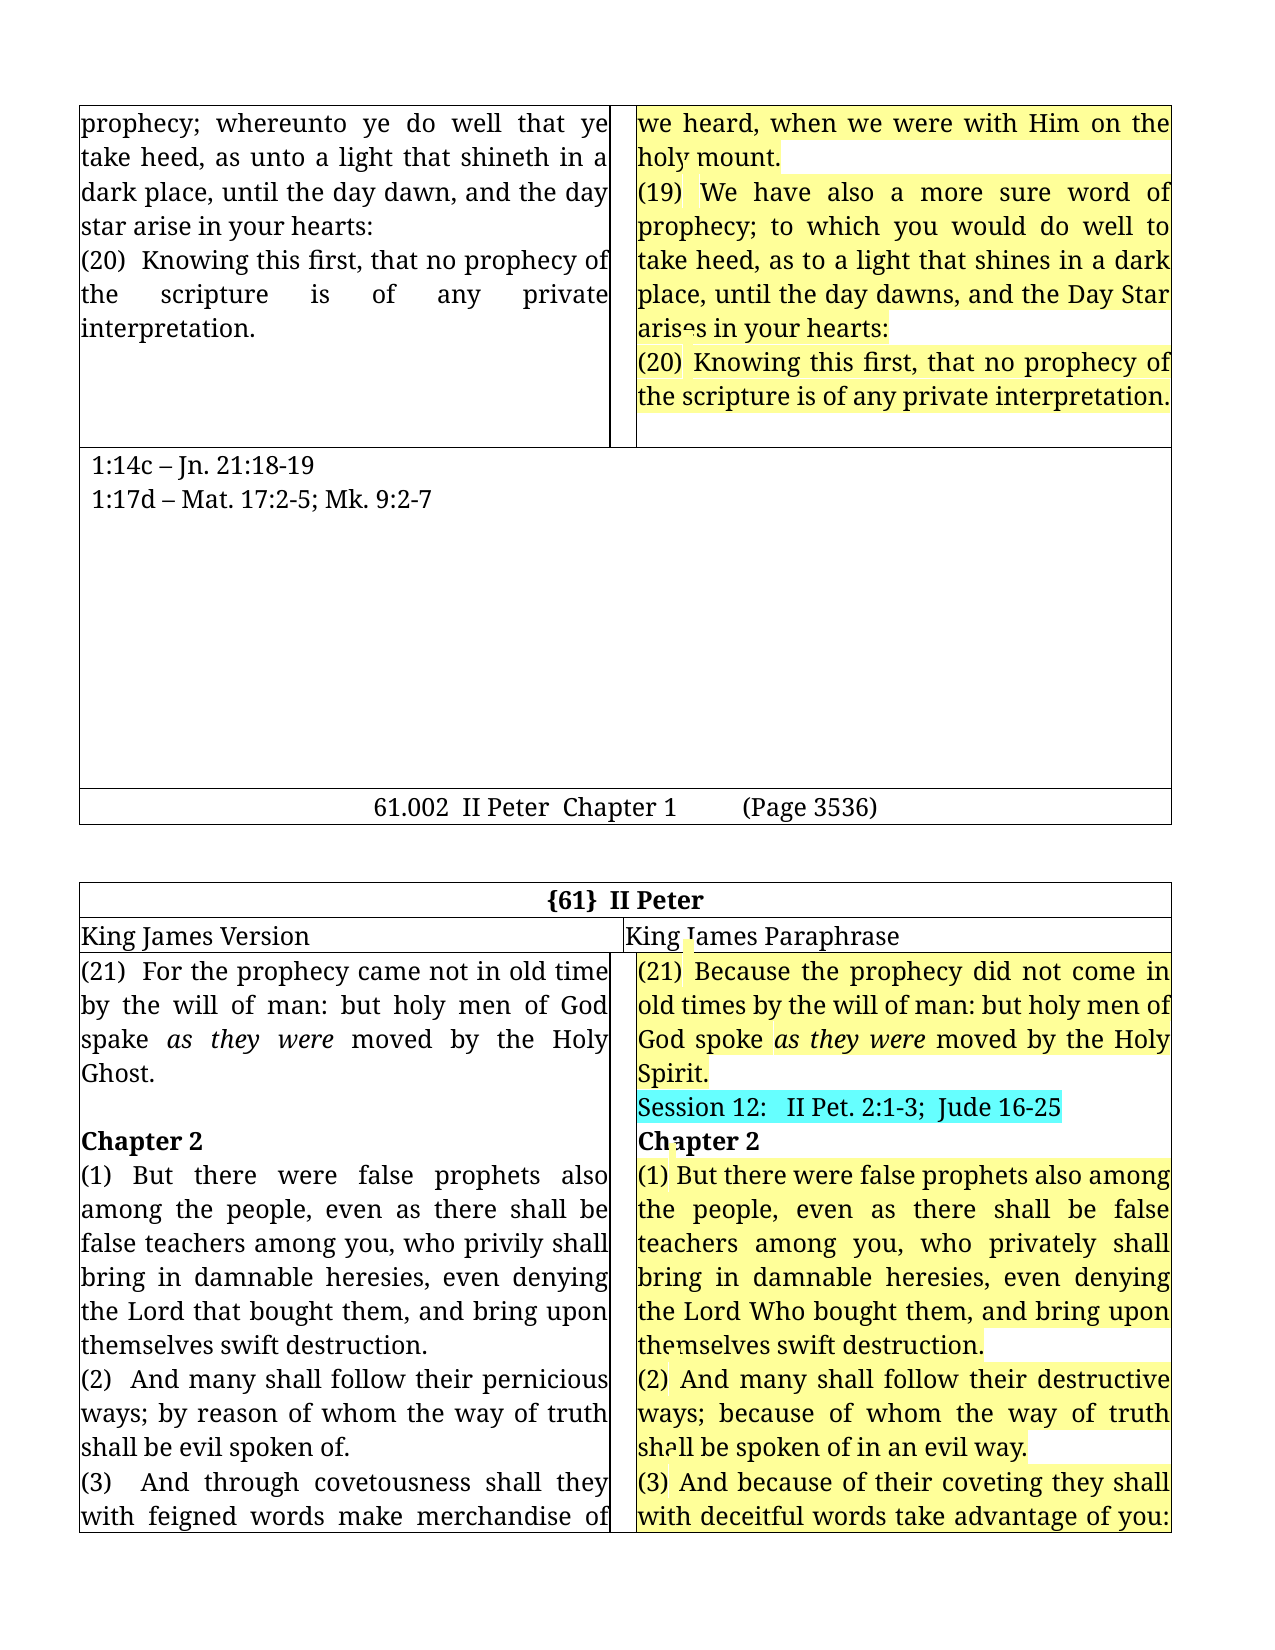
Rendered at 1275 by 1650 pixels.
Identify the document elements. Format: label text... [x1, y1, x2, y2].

table_cell King James Paraphrase [624, 918, 1171, 952]
table_header {61} II Peter [80, 883, 1171, 917]
table_cell (21) For the prophecy came not in old time by the will of man: but holy men of God spake as they were moved by the Holy Ghost. Chapter 2 (1) But there were false prophets also among the people, even as there shall be false teachers among you, who privily shall bring in damnable heresies, even denying the Lord that bought them, and bring upon themselves swift destruction. (2) And many shall follow their pernicious ways; by reason of whom the way of truth shall be evil spoken of. (3) And through covetousness shall they with feigned words make merchandise of [80, 953, 609, 1532]
table_cell 61.002 II Peter Chapter 1 (Page 3536) [80, 789, 1171, 823]
table_cell [611, 106, 636, 447]
table_cell [611, 953, 636, 1532]
table_cell prophecy; whereunto ye do well that ye take heed, as unto a light that shineth in a dark place, until the day dawn, and the day star arise in your hearts: (20) Knowing this first, that no prophecy of the scripture is of any private interpretation. [80, 106, 609, 447]
table_cell (21) Because the prophecy did not come in old times by the will of man: but holy men of God spoke as they were moved by the Holy Spirit. Session 12: II Pet. 2:1-3; Jude 16-25 Chapter 2 (1) But there were false prophets also among the people, even as there shall be false teachers among you, who privately shall bring in damnable heresies, even denying the Lord Who bought them, and bring upon themselves swift destruction. (2) And many shall follow their destructive ways; because of whom the way of truth shall be spoken of in an evil way. (3) And because of their coveting they shall with deceitful words take advantage of you: [637, 953, 1171, 1532]
table_cell King James Version [80, 918, 623, 952]
table_cell 1:14c – Jn. 21:18-19 1:17d – Mat. 17:2-5; Mk. 9:2-7 [80, 448, 1171, 788]
table_cell we heard, when we were with Him on the holy mount. (19) We have also a more sure word of prophecy; to which you would do well to take heed, as to a light that shines in a dark place, until the day dawns, and the Day Star arises in your hearts: (20) Knowing this first, that no prophecy of the scripture is of any private interpretation. [637, 106, 1171, 447]
